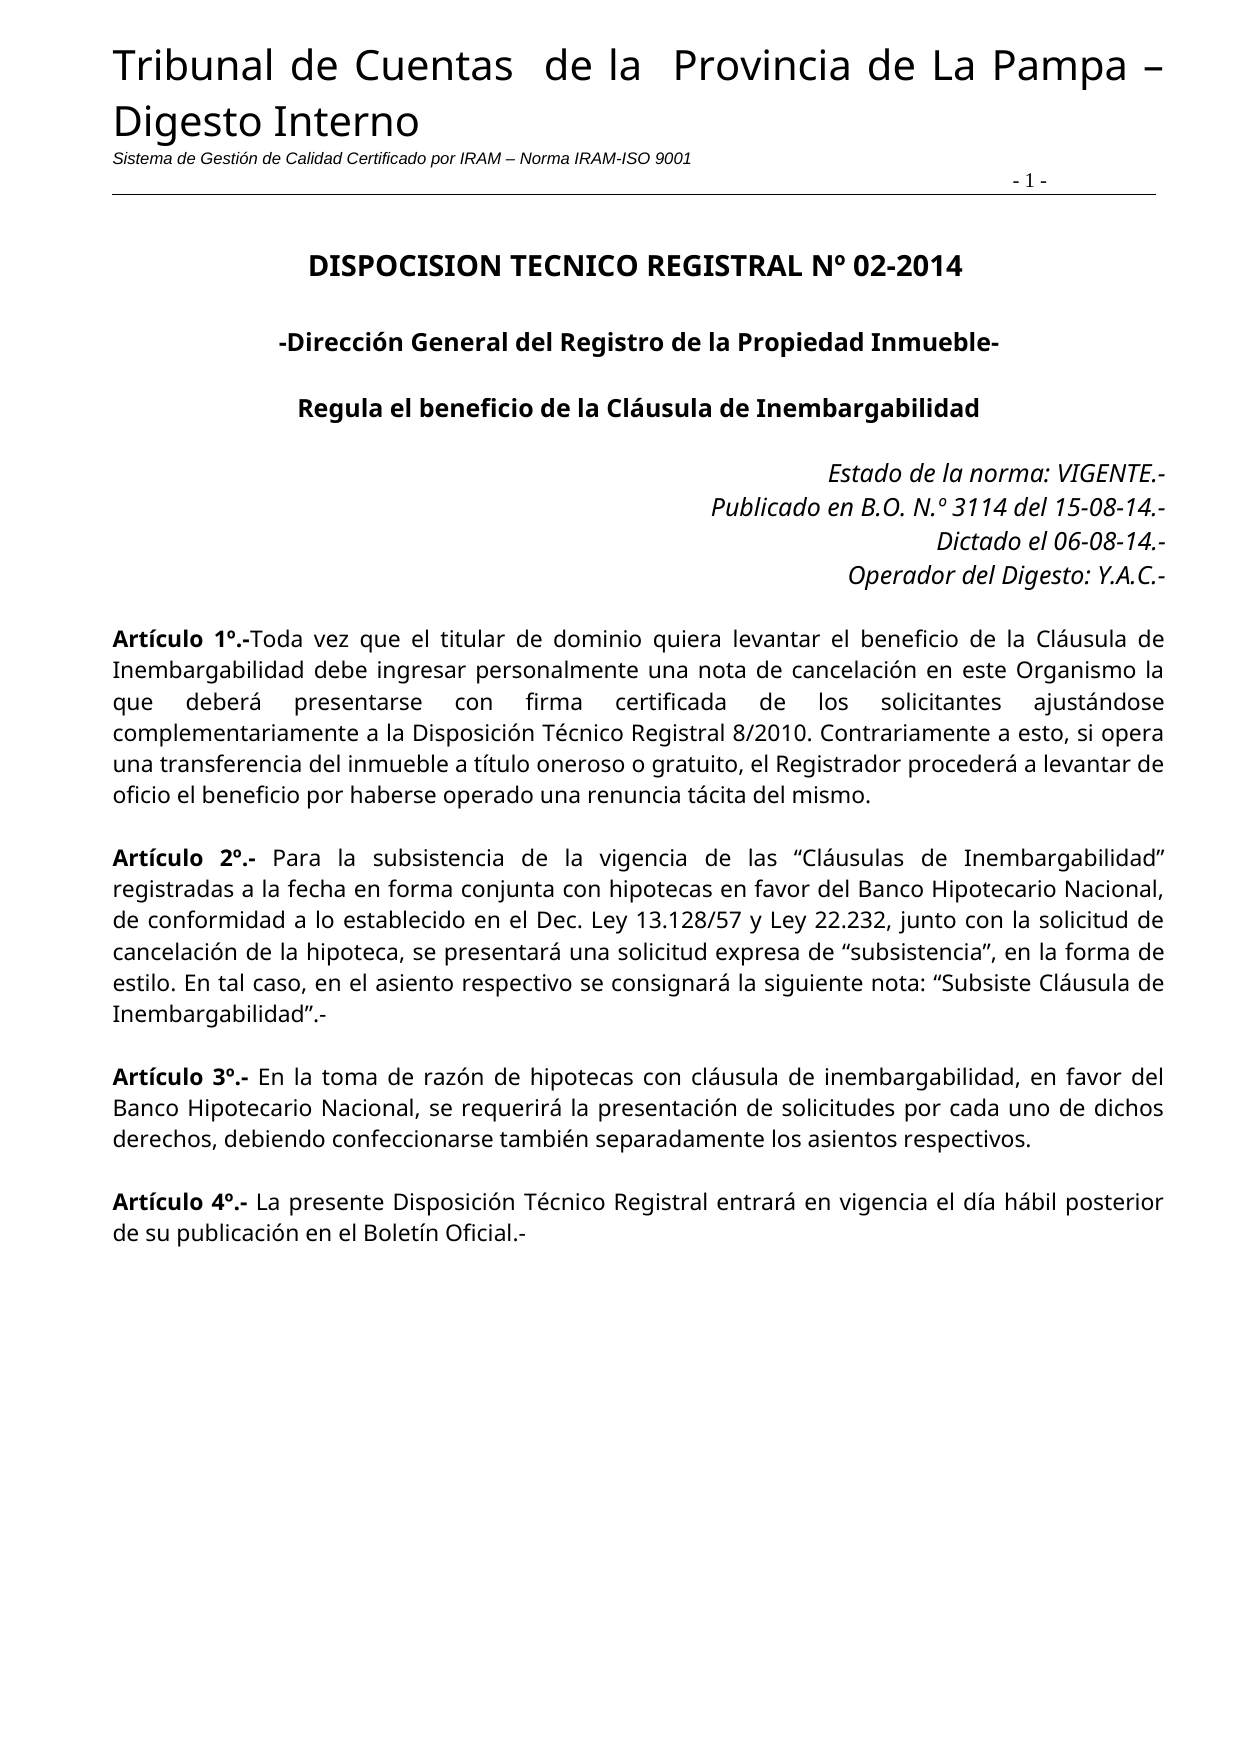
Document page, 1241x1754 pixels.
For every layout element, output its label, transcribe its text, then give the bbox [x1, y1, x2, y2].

text -Dirección General del Registro de la Propiedad Inmueble- [112, 325, 1166, 359]
text Operador del Digesto: Y.A.C.- [112, 558, 1166, 592]
text Regula el beneficio de la Cláusula de Inembargabilidad [112, 390, 1166, 424]
text Artículo 2º.- Para la subsistencia de la vigencia de las “Cláusulas de Inembargabilidad” registradas a la fecha en forma conjunta con hipotecas en favor del Banco Hipotecario Nacional, de conformidad a lo establecido en el Dec. Ley 13.128/57 y Ley 22.232, junto con la solicitud de cancelación de la hipoteca, se presentará una solicitud expresa de “subsistencia”, en la forma de estilo. En tal caso, en el asiento respectivo se consignará la siguiente nota: “Subsiste Cláusula de Inembargabilidad”.- [112, 842, 1166, 1029]
text Artículo 3º.- En la toma de razón de hipotecas con cláusula de inembargabilidad, en favor del Banco Hipotecario Nacional, se requerirá la presentación de solicitudes por cada uno de dichos derechos, debiendo confeccionarse también separadamente los asientos respectivos. [112, 1061, 1166, 1154]
text Estado de la norma: VIGENTE.- [112, 456, 1166, 490]
text Artículo 1º.-Toda vez que el titular de dominio quiera levantar el beneficio de la Cláusula de Inembargabilidad debe ingresar personalmente una nota de cancelación en este Organismo la que deberá presentarse con firma certificada de los solicitantes ajustándose complementariamente a la Disposición Técnico Registral 8/2010. Contrariamente a esto, si opera una transferencia del inmueble a título oneroso o gratuito, el Registrador procederá a levantar de oficio el beneficio por haberse operado una renuncia tácita del mismo. [112, 623, 1166, 811]
text Artículo 4º.- La presente Disposición Técnico Registral entrará en vigencia el día hábil posterior de su publicación en el Boletín Oficial.- [112, 1186, 1166, 1248]
text Publicado en B.O. N.º 3114 del 15-08-14.- [112, 490, 1166, 524]
text Dictado el 06-08-14.- [112, 524, 1166, 558]
text DISPOCISION TECNICO REGISTRAL Nº 02-2014 [112, 246, 1166, 285]
